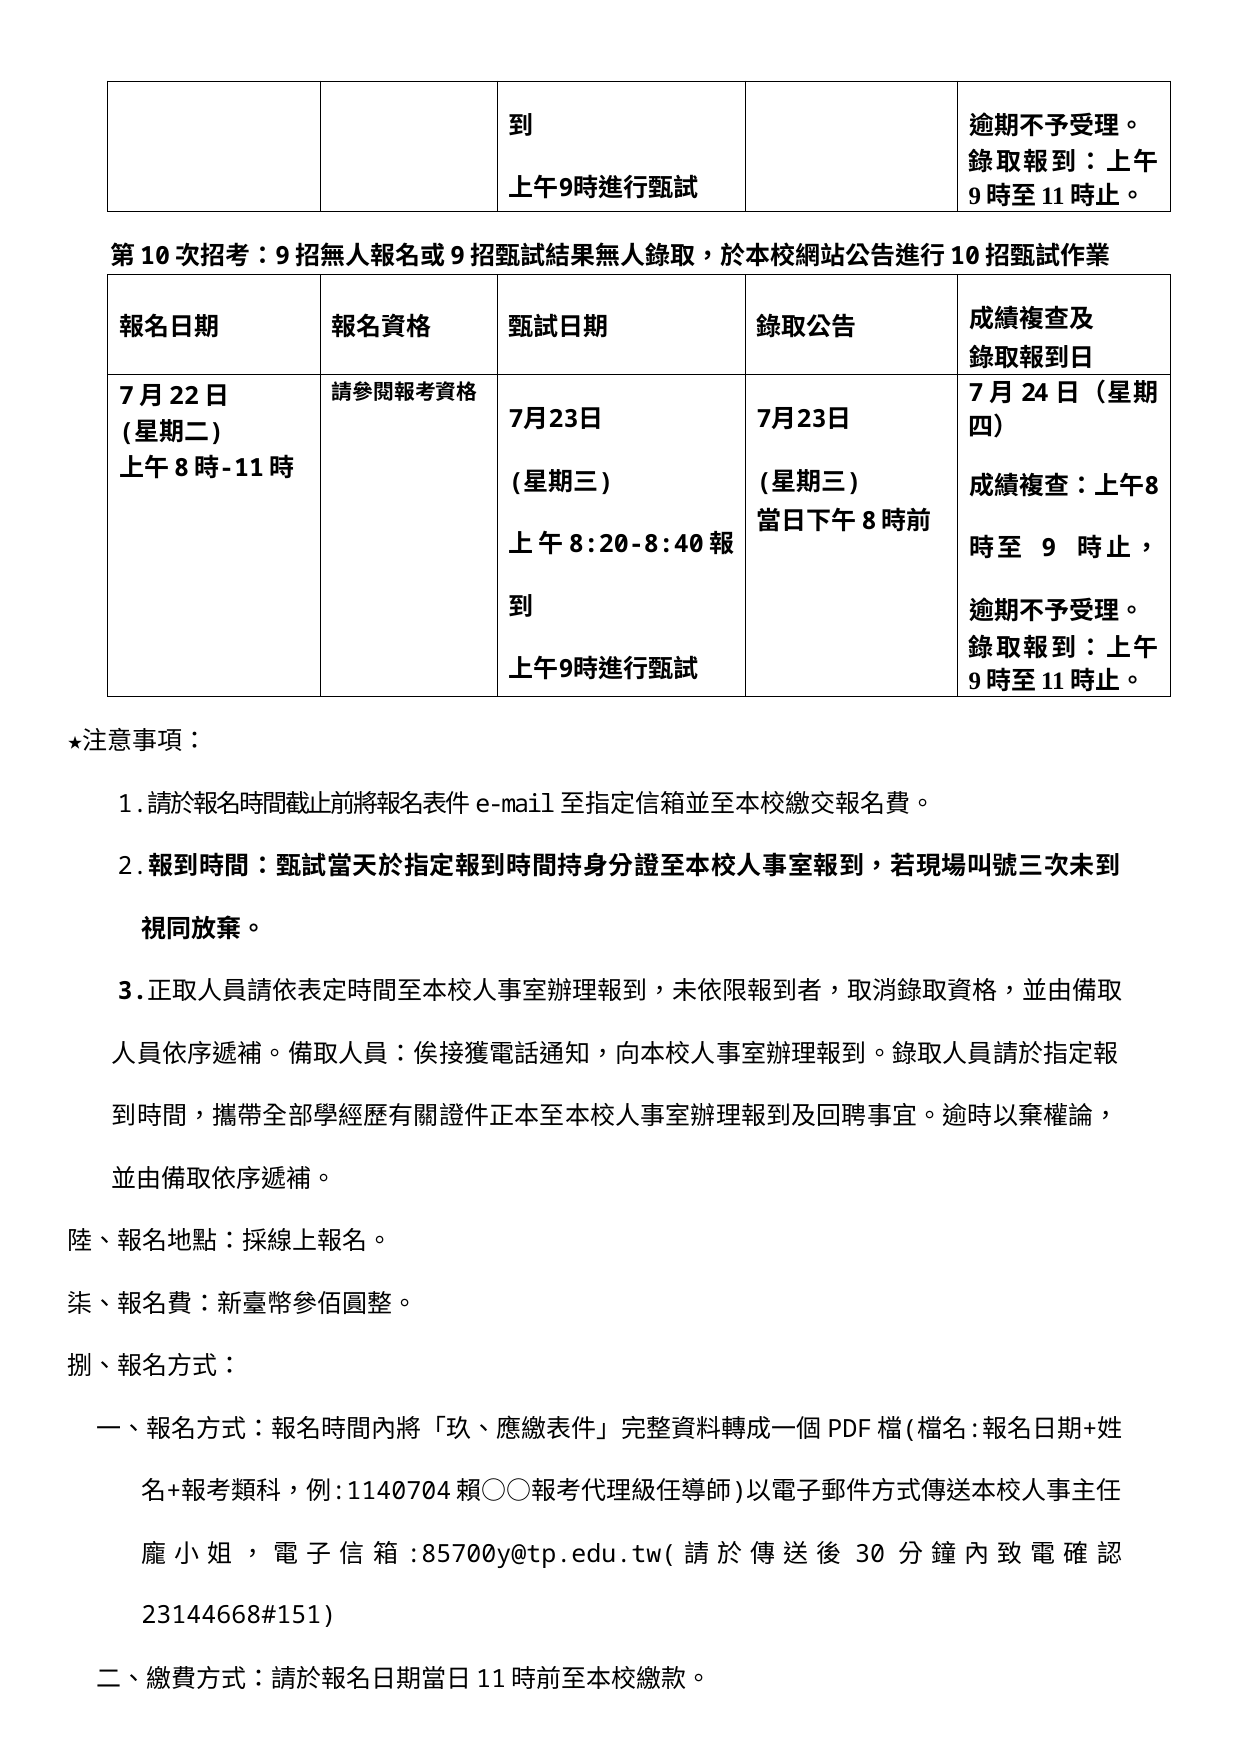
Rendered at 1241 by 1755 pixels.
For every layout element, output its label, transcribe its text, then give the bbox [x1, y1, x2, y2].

text 2.報到時間：甄試當天於指定報到時間持身分證至本校人事室報到，若現場叫號三次未到視同放棄。 [117, 822, 1122, 947]
table_header 錄取公告 [746, 275, 957, 374]
table_cell 7月22日 (星期二) 上午8時-11時 [108, 375, 320, 696]
text 1.請於報名時間截止前將報名表件e-mail至指定信箱並至本校繳交報名費。 [67, 759, 1122, 822]
table_cell [746, 82, 957, 211]
text 柒、報名費：新臺幣參佰圓整。 [67, 1259, 1122, 1322]
table_header 甄試日期 [498, 275, 745, 374]
table_header 成績複查及 錄取報到日 [958, 275, 1170, 374]
text 3.正取人員請依表定時間至本校人事室辦理報到，未依限報到者，取消錄取資格，並由備取人員依序遞補。備取人員：俟接獲電話通知，向本校人事室辦理報到。錄取人員請於指定報到時間，攜帶全部學經歷有關證件正本至本校人事室辦理報到及回聘事宜。逾時以棄權論，並由備取依序遞補。 [112, 947, 1122, 1197]
table_cell 到 上午9時進行甄試 [498, 82, 745, 211]
table_cell 7月24日（星期四） 成績複查：上午8 時至 9 時止，逾期不予受理。 錄取報到：上午9時至11 時止。 [958, 375, 1170, 696]
table_header 報名日期 [108, 275, 320, 374]
table_header 報名資格 [321, 275, 497, 374]
text 陸、報名地點：採線上報名。 [67, 1197, 1122, 1259]
text 第10次招考：9招無人報名或9招甄試結果無人錄取，於本校網站公告進行10招甄試作業 [67, 212, 1122, 274]
table_cell 7月23日 (星期三) 上午8:20-8:40報到 上午9時進行甄試 [498, 375, 745, 696]
text 一、報名方式：報名時間內將「玖、應繳表件」完整資料轉成一個PDF檔(檔名:報名日期+姓名+報考類科，例:1140704賴○○報考代理級任導師)以電子郵件方式傳送本校人事主任龐小姐，電子信箱:85700y@tp.edu.tw(請於傳送後30分鐘內致電確認23144668#151) [97, 1384, 1122, 1634]
table_cell 7月23日 (星期三) 當日下午8時前 [746, 375, 957, 696]
table_cell 請參閱報考資格 [321, 375, 497, 696]
table_cell 逾期不予受理。 錄取報到：上午9時至11 時止。 [958, 82, 1170, 211]
table_cell [108, 82, 320, 211]
table_cell [321, 82, 497, 211]
text 二、繳費方式：請於報名日期當日11時前至本校繳款。 [96, 1634, 1122, 1697]
text 捌、報名方式： [67, 1322, 1122, 1384]
text ★注意事項： [67, 697, 1122, 759]
